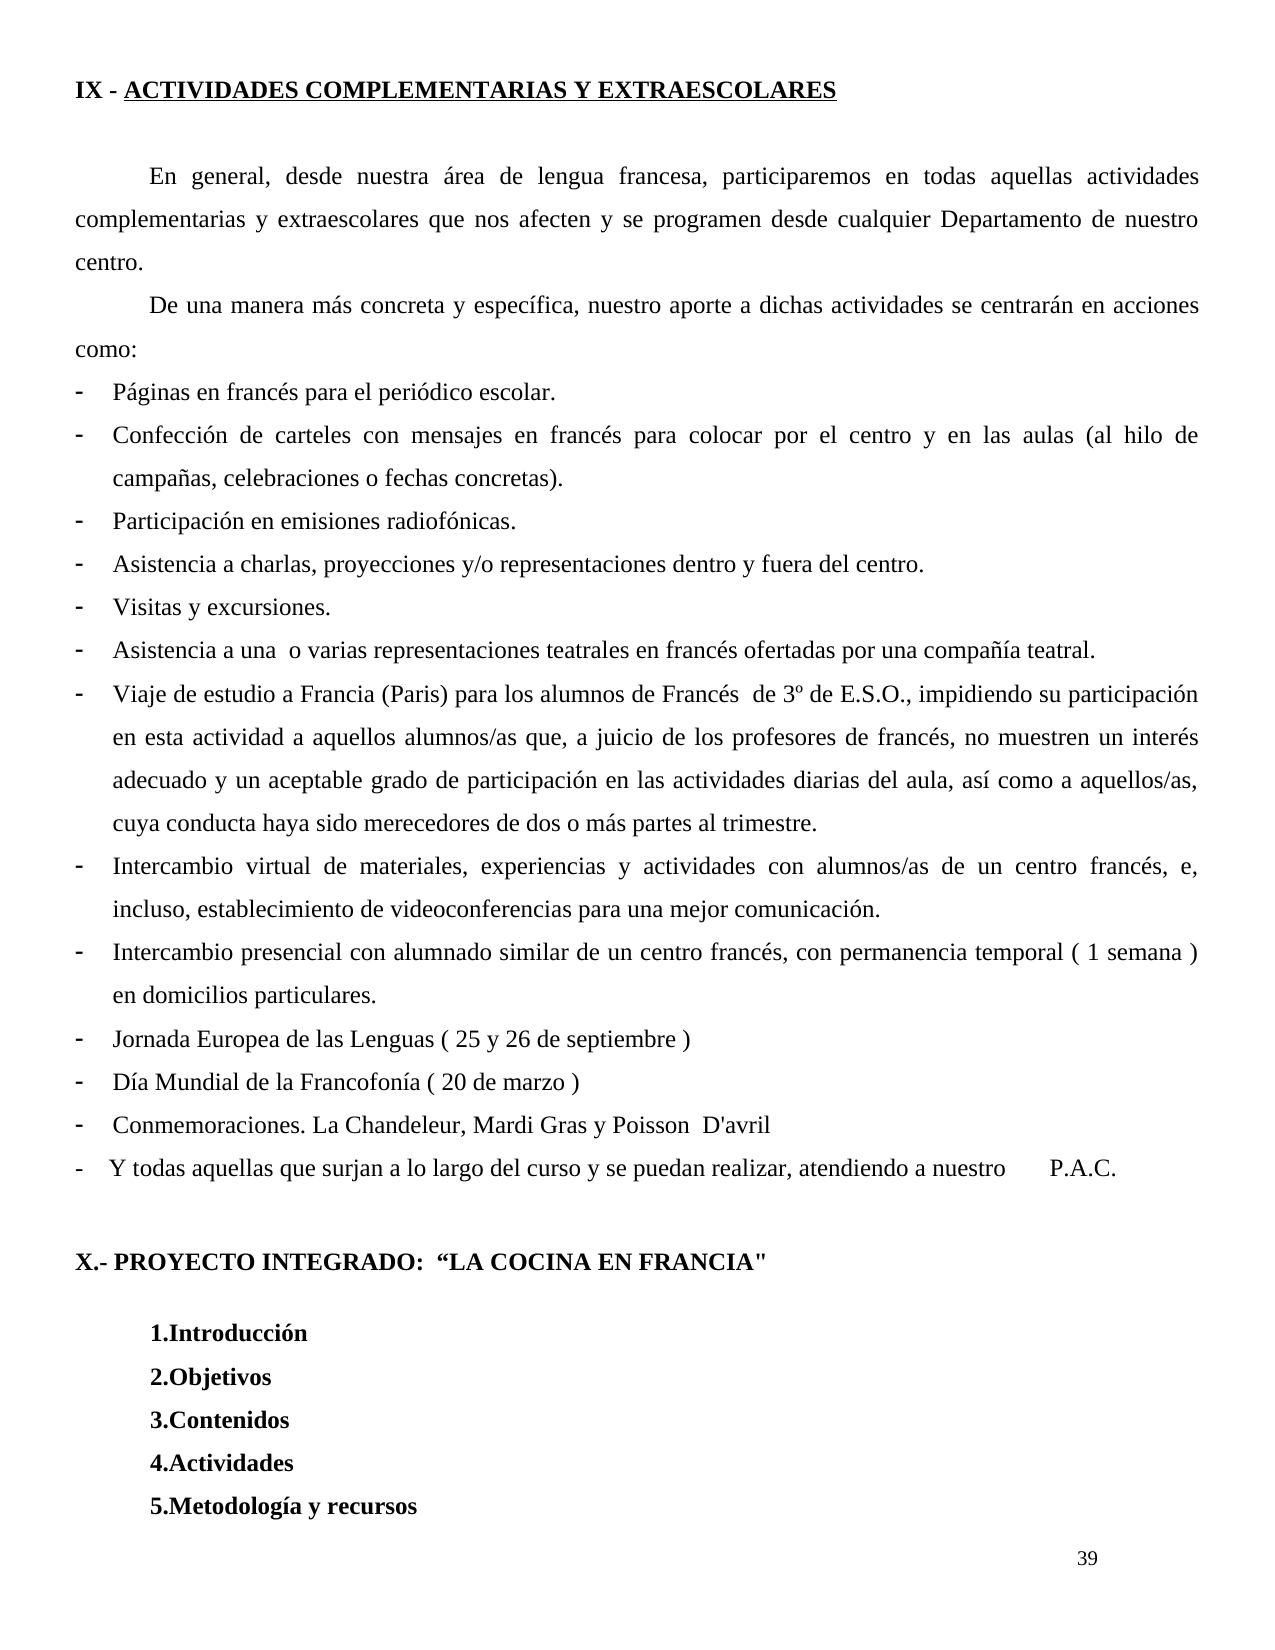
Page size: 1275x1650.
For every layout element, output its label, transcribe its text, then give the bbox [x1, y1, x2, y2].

text IX - ACTIVIDADES COMPLEMENTARIAS Y EXTRAESCOLARES [75, 75, 1200, 104]
text En general, desde nuestra área de lengua francesa, participaremos en todas aquellas actividades complementarias y extraescolares que nos afecten y se programen desde cualquier Departamento de nuestro centro. [75, 161, 1200, 276]
list Objetivos [150, 1362, 1200, 1390]
list Día Mundial de la Francofonía ( 20 de marzo ) [75, 1067, 1200, 1096]
list Asistencia a una o varias representaciones teatrales en francés ofertadas por una compañía teatral. [75, 636, 1200, 664]
list Jornada Europea de las Lenguas ( 25 y 26 de septiembre ) [75, 1024, 1200, 1052]
list Confección de carteles con mensajes en francés para colocar por el centro y en las aulas (al hilo de campañas, celebraciones o fechas concretas). [75, 420, 1200, 492]
list Visitas y excursiones. [75, 592, 1200, 621]
list Viaje de estudio a Francia (Paris) para los alumnos de Francés de 3º de E.S.O., impidiendo su participación en esta actividad a aquellos alumnos/as que, a juicio de los profesores de francés, no muestren un interés adecuado y un aceptable grado de participación en las actividades diarias del aula, así como a aquellos/as, cuya conducta haya sido merecedores de dos o más partes al trimestre. [75, 679, 1200, 837]
list Metodología y recursos [150, 1491, 1200, 1520]
list Conmemoraciones. La Chandeleur, Mardi Gras y Poisson D'avril [75, 1110, 1200, 1139]
list Actividades [150, 1448, 1200, 1477]
list Intercambio virtual de materiales, experiencias y actividades con alumnos/as de un centro francés, e, incluso, establecimiento de videoconferencias para una mejor comunicación. [75, 851, 1200, 923]
list Páginas en francés para el periódico escolar. [75, 377, 1200, 406]
list Intercambio presencial con alumnado similar de un centro francés, con permanencia temporal ( 1 semana ) en domicilios particulares. [75, 937, 1200, 1009]
text - Y todas aquellas que surjan a lo largo del curso y se puedan realizar, atendiendo a nuestro P.A.C. [75, 1153, 1200, 1182]
text De una manera más concreta y específica, nuestro aporte a dichas actividades se centrarán en acciones como: [75, 291, 1200, 362]
list Contenidos [150, 1405, 1200, 1433]
list Participación en emisiones radiofónicas. [75, 506, 1200, 535]
text X.- PROYECTO INTEGRADO: “LA COCINA EN FRANCIA" [75, 1247, 1200, 1275]
list Introducción [150, 1318, 1200, 1347]
list Asistencia a charlas, proyecciones y/o representaciones dentro y fuera del centro. [75, 549, 1200, 578]
